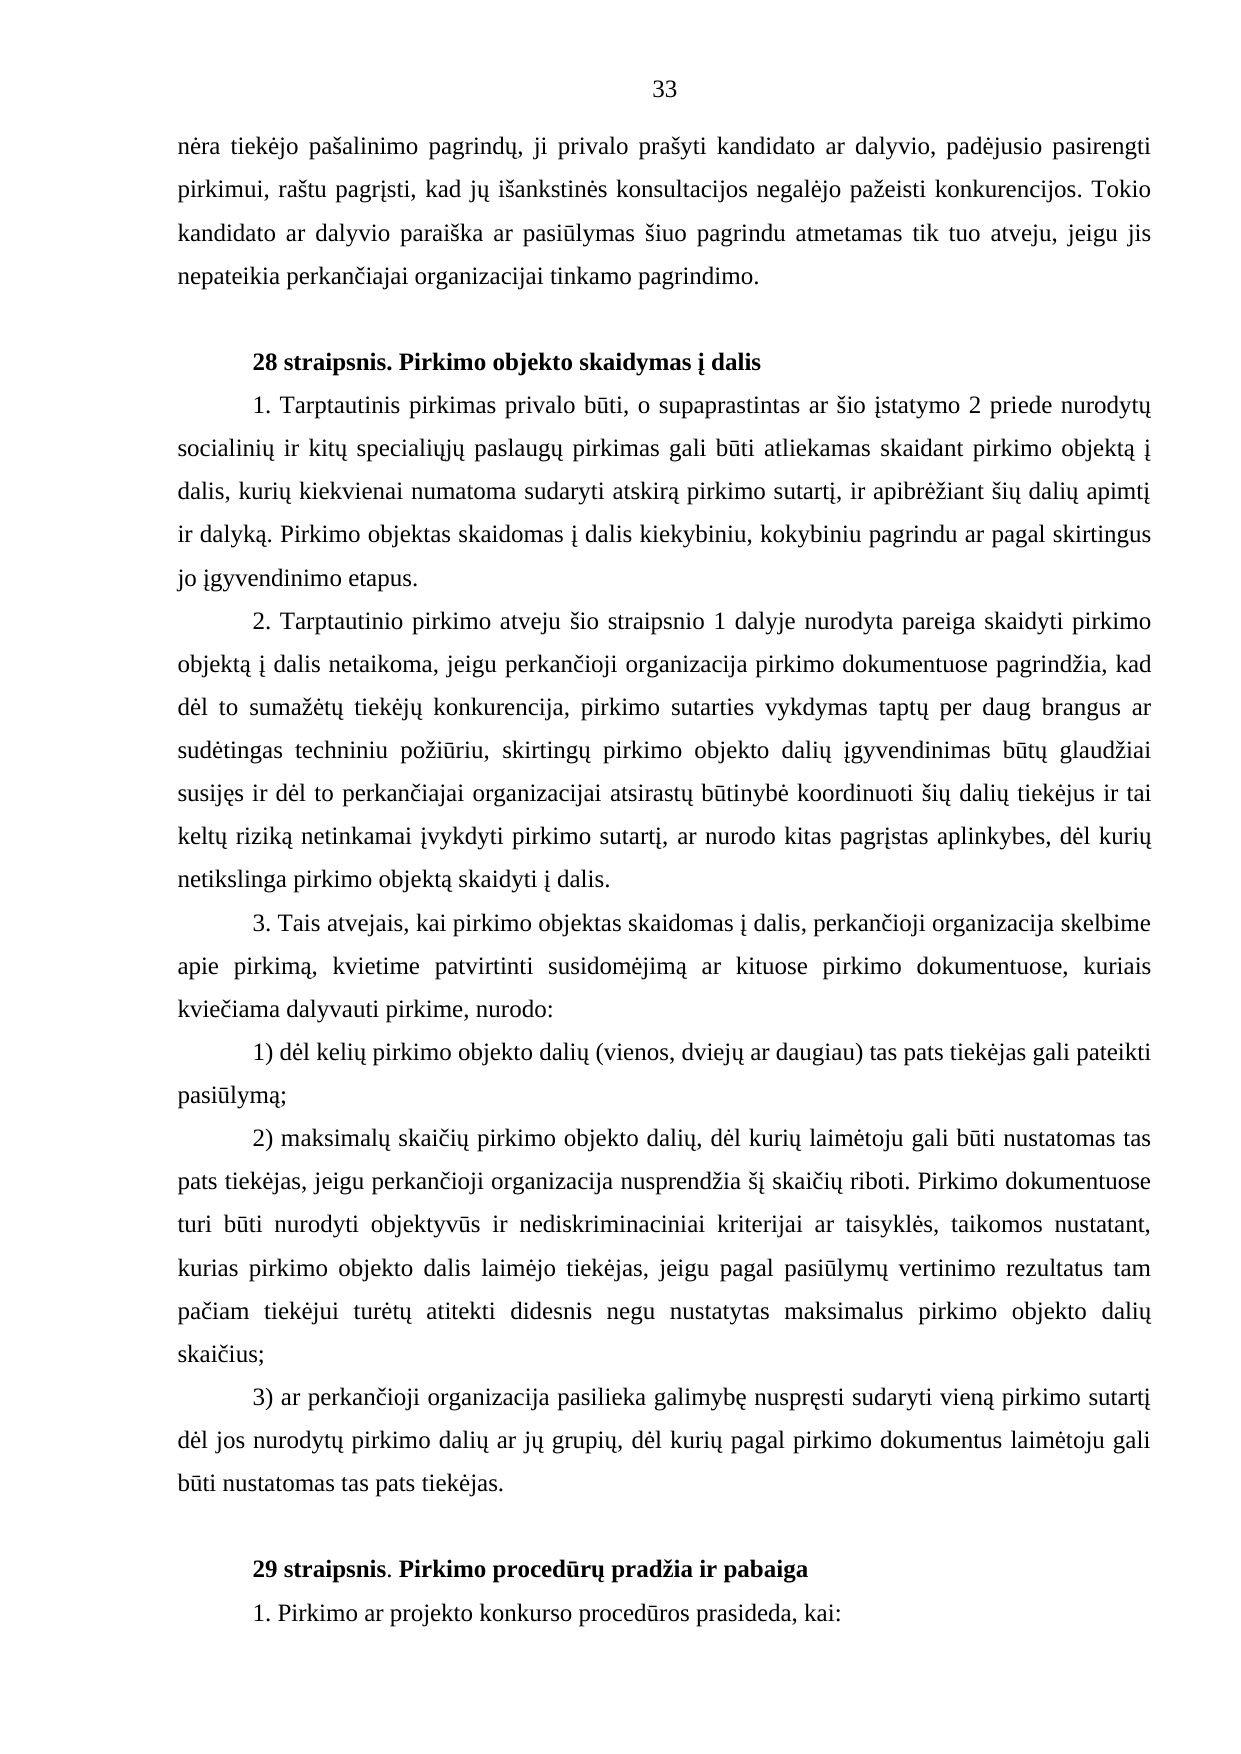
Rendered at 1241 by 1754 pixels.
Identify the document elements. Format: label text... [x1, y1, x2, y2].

text 2) maksimalų skaičių pirkimo objekto dalių, dėl kurių laimėtoju gali būti nustatomas tas pats tiekėjas, jeigu perkančioji organizacija nusprendžia šį skaičių riboti. Pirkimo dokumentuose turi būti nurodyti objektyvūs ir nediskriminaciniai kriterijai ar taisyklės, taikomos nustatant, kurias pirkimo objekto dalis laimėjo tiekėjas, jeigu pagal pasiūlymų vertinimo rezultatus tam pačiam tiekėjui turėtų atitekti didesnis negu nustatytas maksimalus pirkimo objekto dalių skaičius; [177, 1123, 1152, 1368]
text 1. Pirkimo ar projekto konkurso procedūros prasideda, kai: [177, 1598, 1152, 1626]
text 28 straipsnis. Pirkimo objekto skaidymas į dalis [177, 347, 1152, 376]
text 1) dėl kelių pirkimo objekto dalių (vienos, dviejų ar daugiau) tas pats tiekėjas gali pateikti pasiūlymą; [177, 1037, 1152, 1109]
text 3. Tais atvejais, kai pirkimo objektas skaidomas į dalis, perkančioji organizacija skelbime apie pirkimą, kvietime patvirtinti susidomėjimą ar kituose pirkimo dokumentuose, kuriais kviečiama dalyvauti pirkime, nurodo: [177, 908, 1152, 1023]
text 2. Tarptautinio pirkimo atveju šio straipsnio 1 dalyje nurodyta pareiga skaidyti pirkimo objektą į dalis netaikoma, jeigu perkančioji organizacija pirkimo dokumentuose pagrindžia, kad dėl to sumažėtų tiekėjų konkurencija, pirkimo sutarties vykdymas taptų per daug brangus ar sudėtingas techniniu požiūriu, skirtingų pirkimo objekto dalių įgyvendinimas būtų glaudžiai susijęs ir dėl to perkančiajai organizacijai atsirastų būtinybė koordinuoti šių dalių tiekėjus ir tai keltų riziką netinkamai įvykdyti pirkimo sutartį, ar nurodo kitas pagrįstas aplinkybes, dėl kurių netikslinga pirkimo objektą skaidyti į dalis. [177, 606, 1152, 893]
text nėra tiekėjo pašalinimo pagrindų, ji privalo prašyti kandidato ar dalyvio, padėjusio pasirengti pirkimui, raštu pagrįsti, kad jų išankstinės konsultacijos negalėjo pažeisti konkurencijos. Tokio kandidato ar dalyvio paraiška ar pasiūlymas šiuo pagrindu atmetamas tik tuo atveju, jeigu jis nepateikia perkančiajai organizacijai tinkamo pagrindimo. [177, 131, 1152, 289]
text 1. Tarptautinis pirkimas privalo būti, o supaprastintas ar šio įstatymo 2 priede nurodytų socialinių ir kitų specialiųjų paslaugų pirkimas gali būti atliekamas skaidant pirkimo objektą į dalis, kurių kiekvienai numatoma sudaryti atskirą pirkimo sutartį, ir apibrėžiant šių dalių apimtį ir dalyką. Pirkimo objektas skaidomas į dalis kiekybiniu, kokybiniu pagrindu ar pagal skirtingus jo įgyvendinimo etapus. [177, 390, 1152, 591]
text 3) ar perkančioji organizacija pasilieka galimybę nuspręsti sudaryti vieną pirkimo sutartį dėl jos nurodytų pirkimo dalių ar jų grupių, dėl kurių pagal pirkimo dokumentus laimėtoju gali būti nustatomas tas pats tiekėjas. [177, 1382, 1152, 1497]
text 29 straipsnis. Pirkimo procedūrų pradžia ir pabaiga [177, 1554, 1152, 1583]
